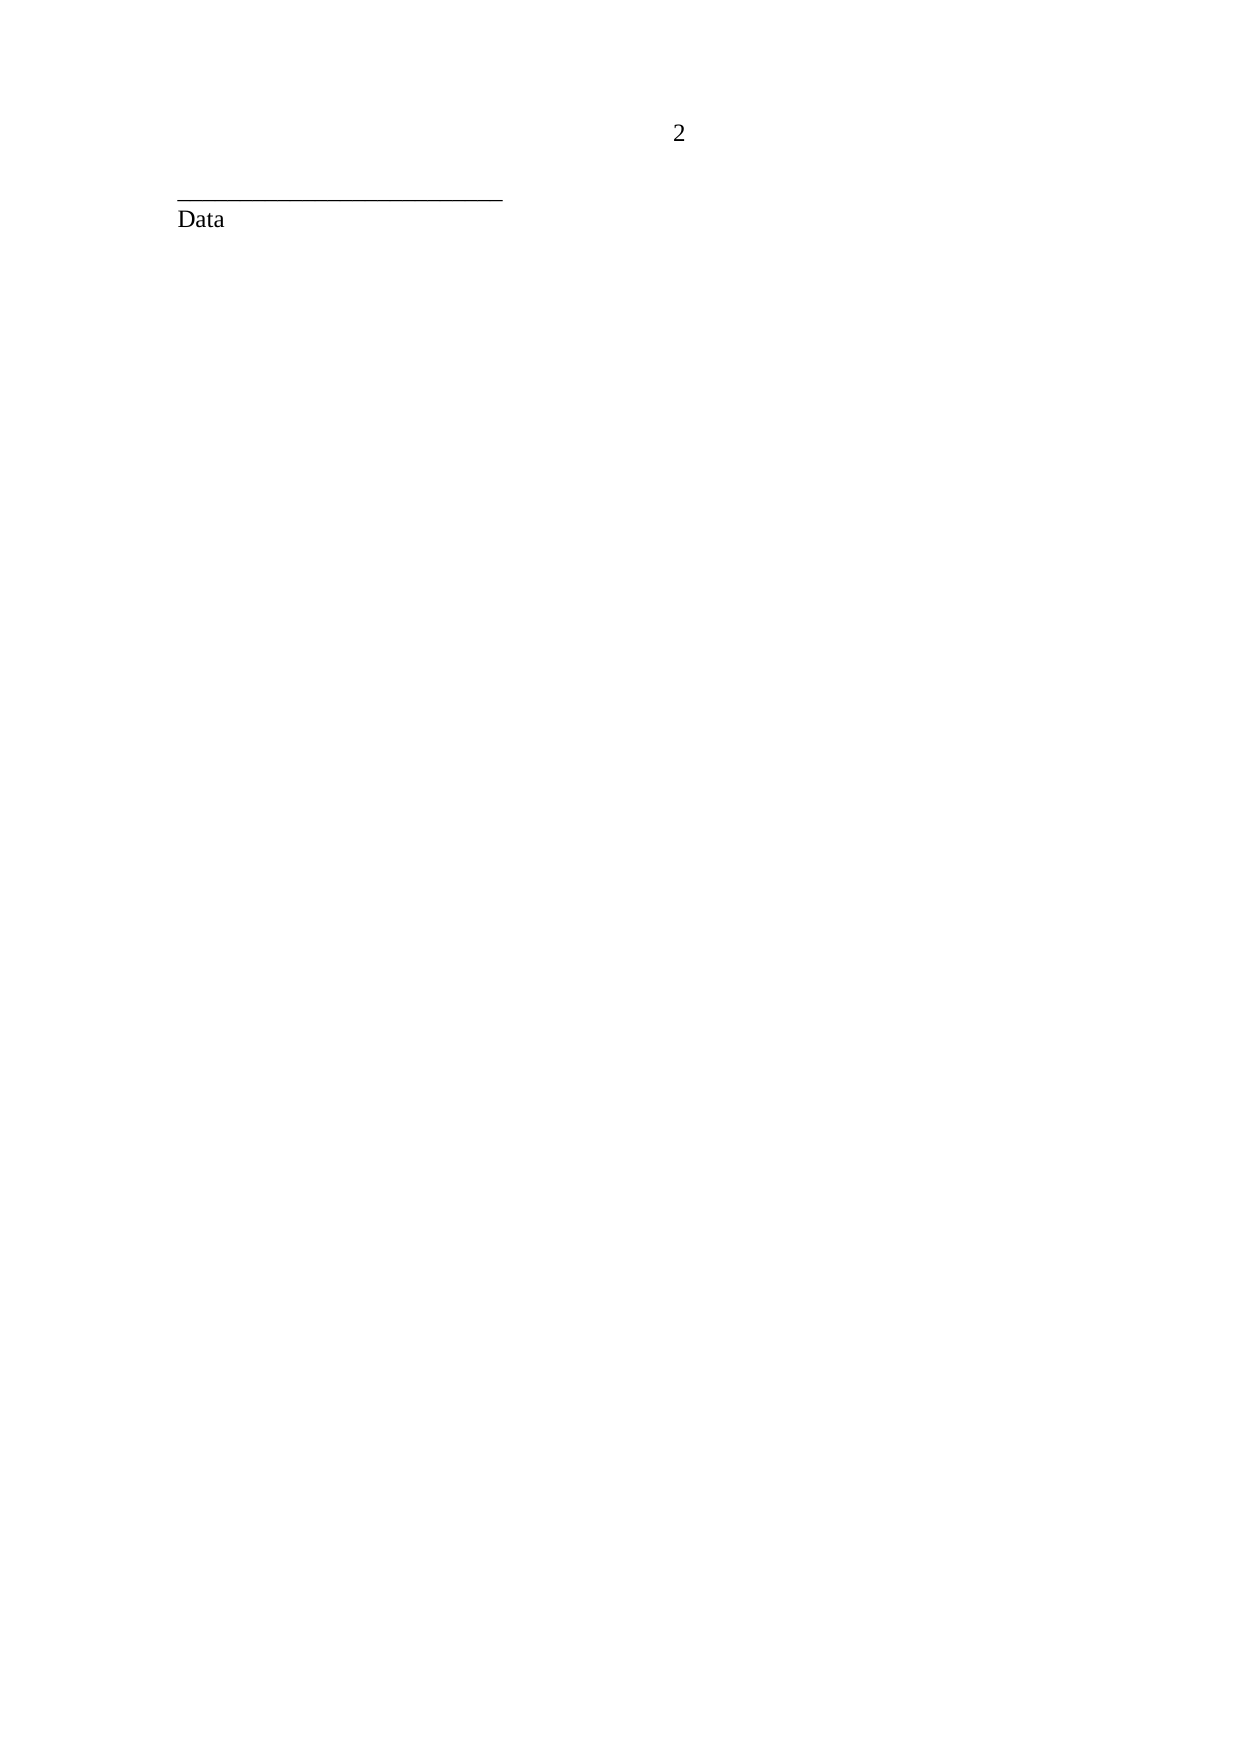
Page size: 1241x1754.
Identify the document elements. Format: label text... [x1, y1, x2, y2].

text __________________________ [177, 176, 1181, 204]
text Data [177, 204, 1181, 233]
